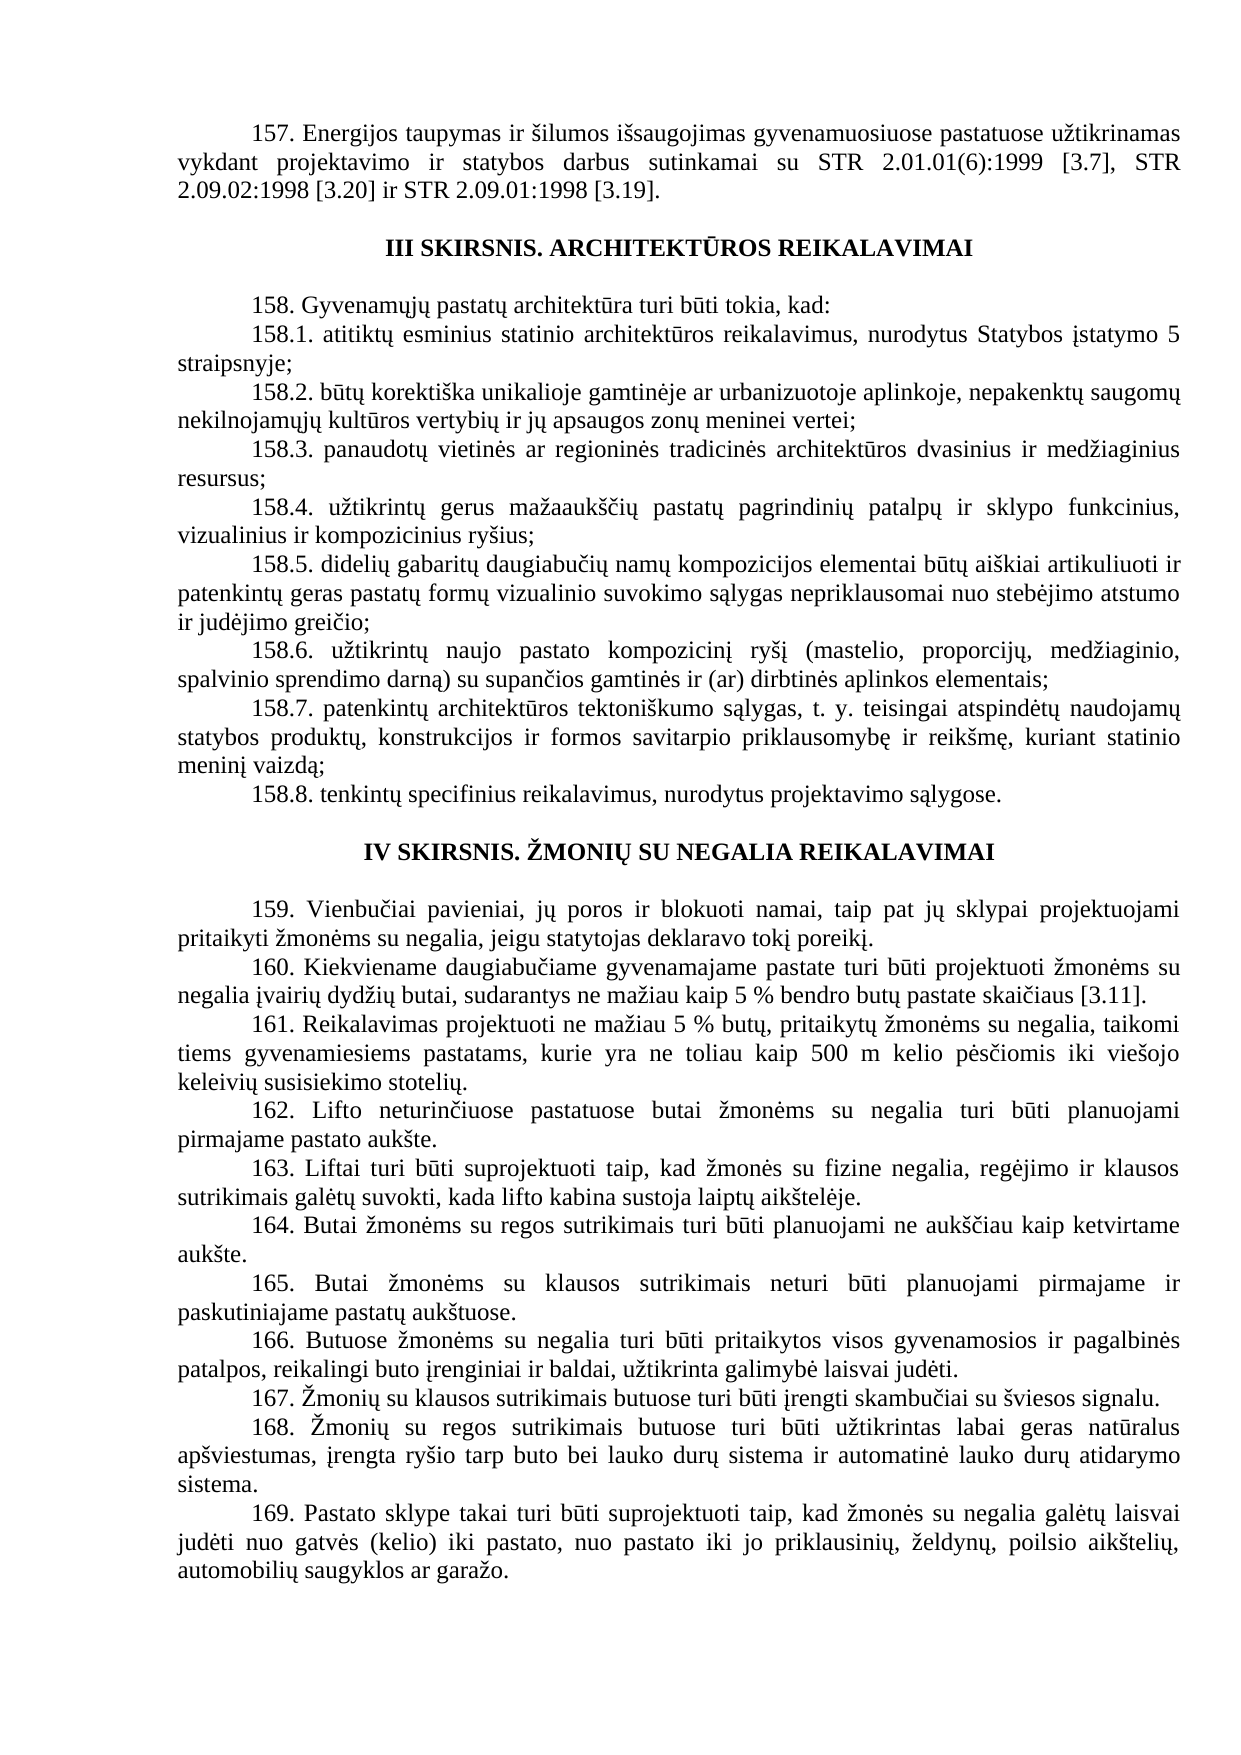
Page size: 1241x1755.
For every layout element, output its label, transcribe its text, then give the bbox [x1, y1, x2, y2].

text 157. Energijos taupymas ir šilumos išsaugojimas gyvenamuosiuose pastatuose užtikrinamas vykdant projektavimo ir statybos darbus sutinkamai su STR 2.01.01(6):1999 [3.7], STR 2.09.02:1998 [3.20] ir STR 2.09.01:1998 [3.19]. [177, 118, 1181, 204]
text III SKIRSNIS. ARCHITEKTŪROS REIKALAVIMAI [177, 233, 1181, 262]
text 165. Butai žmonėms su klausos sutrikimais neturi būti planuojami pirmajame ir paskutiniajame pastatų aukštuose. [177, 1268, 1181, 1326]
text 158.5. didelių gabaritų daugiabučių namų kompozicijos elementai būtų aiškiai artikuliuoti ir patenkintų geras pastatų formų vizualinio suvokimo sąlygas nepriklausomai nuo stebėjimo atstumo ir judėjimo greičio; [177, 549, 1181, 636]
text 166. Butuose žmonėms su negalia turi būti pritaikytos visos gyvenamosios ir pagalbinės patalpos, reikalingi buto įrenginiai ir baldai, užtikrinta galimybė laisvai judėti. [177, 1326, 1181, 1383]
text 167. Žmonių su klausos sutrikimais butuose turi būti įrengti skambučiai su šviesos signalu. [177, 1383, 1181, 1412]
text 160. Kiekviename daugiabučiame gyvenamajame pastate turi būti projektuoti žmonėms su negalia įvairių dydžių butai, sudarantys ne mažiau kaip 5 % bendro butų pastate skaičiaus [3.11]. [177, 952, 1181, 1009]
text 158.7. patenkintų architektūros tektoniškumo sąlygas, t. y. teisingai atspindėtų naudojamų statybos produktų, konstrukcijos ir formos savitarpio priklausomybę ir reikšmę, kuriant statinio meninį vaizdą; [177, 693, 1181, 779]
text 158.8. tenkintų specifinius reikalavimus, nurodytus projektavimo sąlygose. [177, 779, 1181, 808]
text 158.4. užtikrintų gerus mažaaukščių pastatų pagrindinių patalpų ir sklypo funkcinius, vizualinius ir kompozicinius ryšius; [177, 492, 1181, 549]
text 158.1. atitiktų esminius statinio architektūros reikalavimus, nurodytus Statybos įstatymo 5 straipsnyje; [177, 319, 1181, 377]
text 161. Reikalavimas projektuoti ne mažiau 5 % butų, pritaikytų žmonėms su negalia, taikomi tiems gyvenamiesiems pastatams, kurie yra ne toliau kaip 500 m kelio pėsčiomis iki viešojo keleivių susisiekimo stotelių. [177, 1009, 1181, 1096]
text 159. Vienbučiai pavieniai, jų poros ir blokuoti namai, taip pat jų sklypai projektuojami pritaikyti žmonėms su negalia, jeigu statytojas deklaravo tokį poreikį. [177, 894, 1181, 952]
text 158.2. būtų korektiška unikalioje gamtinėje ar urbanizuotoje aplinkoje, nepakenktų saugomų nekilnojamųjų kultūros vertybių ir jų apsaugos zonų meninei vertei; [177, 377, 1181, 434]
text 158.3. panaudotų vietinės ar regioninės tradicinės architektūros dvasinius ir medžiaginius resursus; [177, 434, 1181, 492]
text 163. Liftai turi būti suprojektuoti taip, kad žmonės su fizine negalia, regėjimo ir klausos sutrikimais galėtų suvokti, kada lifto kabina sustoja laiptų aikštelėje. [177, 1153, 1181, 1211]
text 164. Butai žmonėms su regos sutrikimais turi būti planuojami ne aukščiau kaip ketvirtame aukšte. [177, 1211, 1181, 1268]
text 168. Žmonių su regos sutrikimais butuose turi būti užtikrintas labai geras natūralus apšviestumas, įrengta ryšio tarp buto bei lauko durų sistema ir automatinė lauko durų atidarymo sistema. [177, 1412, 1181, 1498]
text 169. Pastato sklype takai turi būti suprojektuoti taip, kad žmonės su negalia galėtų laisvai judėti nuo gatvės (kelio) iki pastato, nuo pastato iki jo priklausinių, želdynų, poilsio aikštelių, automobilių saugyklos ar garažo. [177, 1498, 1181, 1584]
text 162. Lifto neturinčiuose pastatuose butai žmonėms su negalia turi būti planuojami pirmajame pastato aukšte. [177, 1096, 1181, 1153]
text 158.6. užtikrintų naujo pastato kompozicinį ryšį (mastelio, proporcijų, medžiaginio, spalvinio sprendimo darną) su supančios gamtinės ir (ar) dirbtinės aplinkos elementais; [177, 636, 1181, 693]
text IV SKIRSNIS. ŽMONIŲ SU NEGALIA REIKALAVIMAI [177, 837, 1181, 866]
text 158. Gyvenamųjų pastatų architektūra turi būti tokia, kad: [177, 291, 1181, 319]
